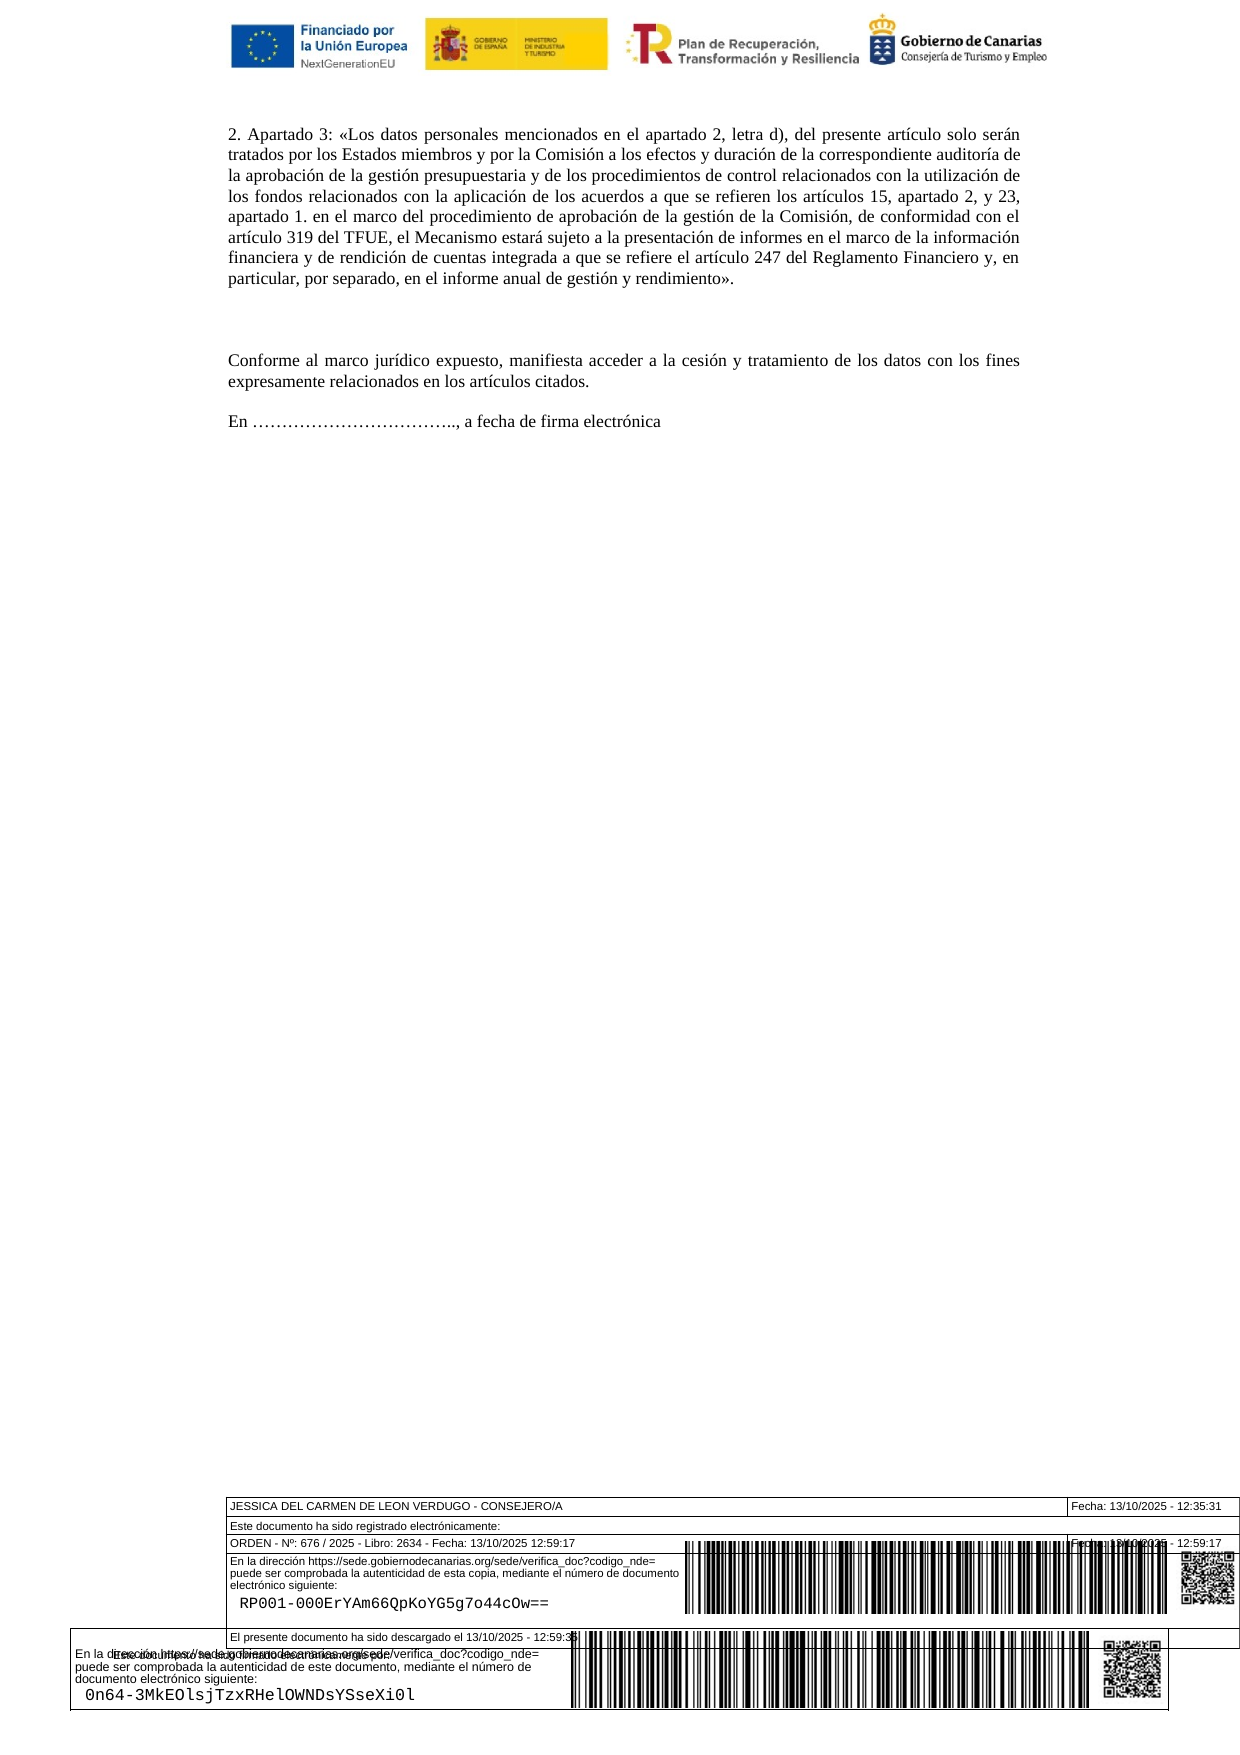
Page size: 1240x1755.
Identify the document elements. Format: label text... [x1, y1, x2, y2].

text 2. Apartado 3: «Los datos personales mencionados en el apartado 2, letra d), del presente artículo solo serán tratados por los Estados miembros y por la Comisión a los efectos y duración de la correspondiente auditoría de la aprobación de la gestión presupuestaria y de los procedimientos de control relacionados con la utilización de los fondos relacionados con la aplicación de los acuerdos a que se refieren los artículos 15, apartado 2, y 23, apartado 1. en el marco del procedimiento de aprobación de la gestión de la Comisión, de conformidad con el artículo 319 del TFUE, el Mecanismo estará sujeto a la presentación de informes en el marco de la información financiera y de rendición de cuentas integrada a que se refiere el artículo 247 del Reglamento Financiero y, en particular, por separado, en el informe anual de gestión y rendimiento». [228, 124, 1022, 288]
text Conforme al marco jurídico expuesto, manifiesta acceder a la cesión y tratamiento de los datos con los fines expresamente relacionados en los artículos citados. [228, 350, 1022, 391]
text En …………………………….., a fecha de firma electrónica [228, 411, 1022, 431]
